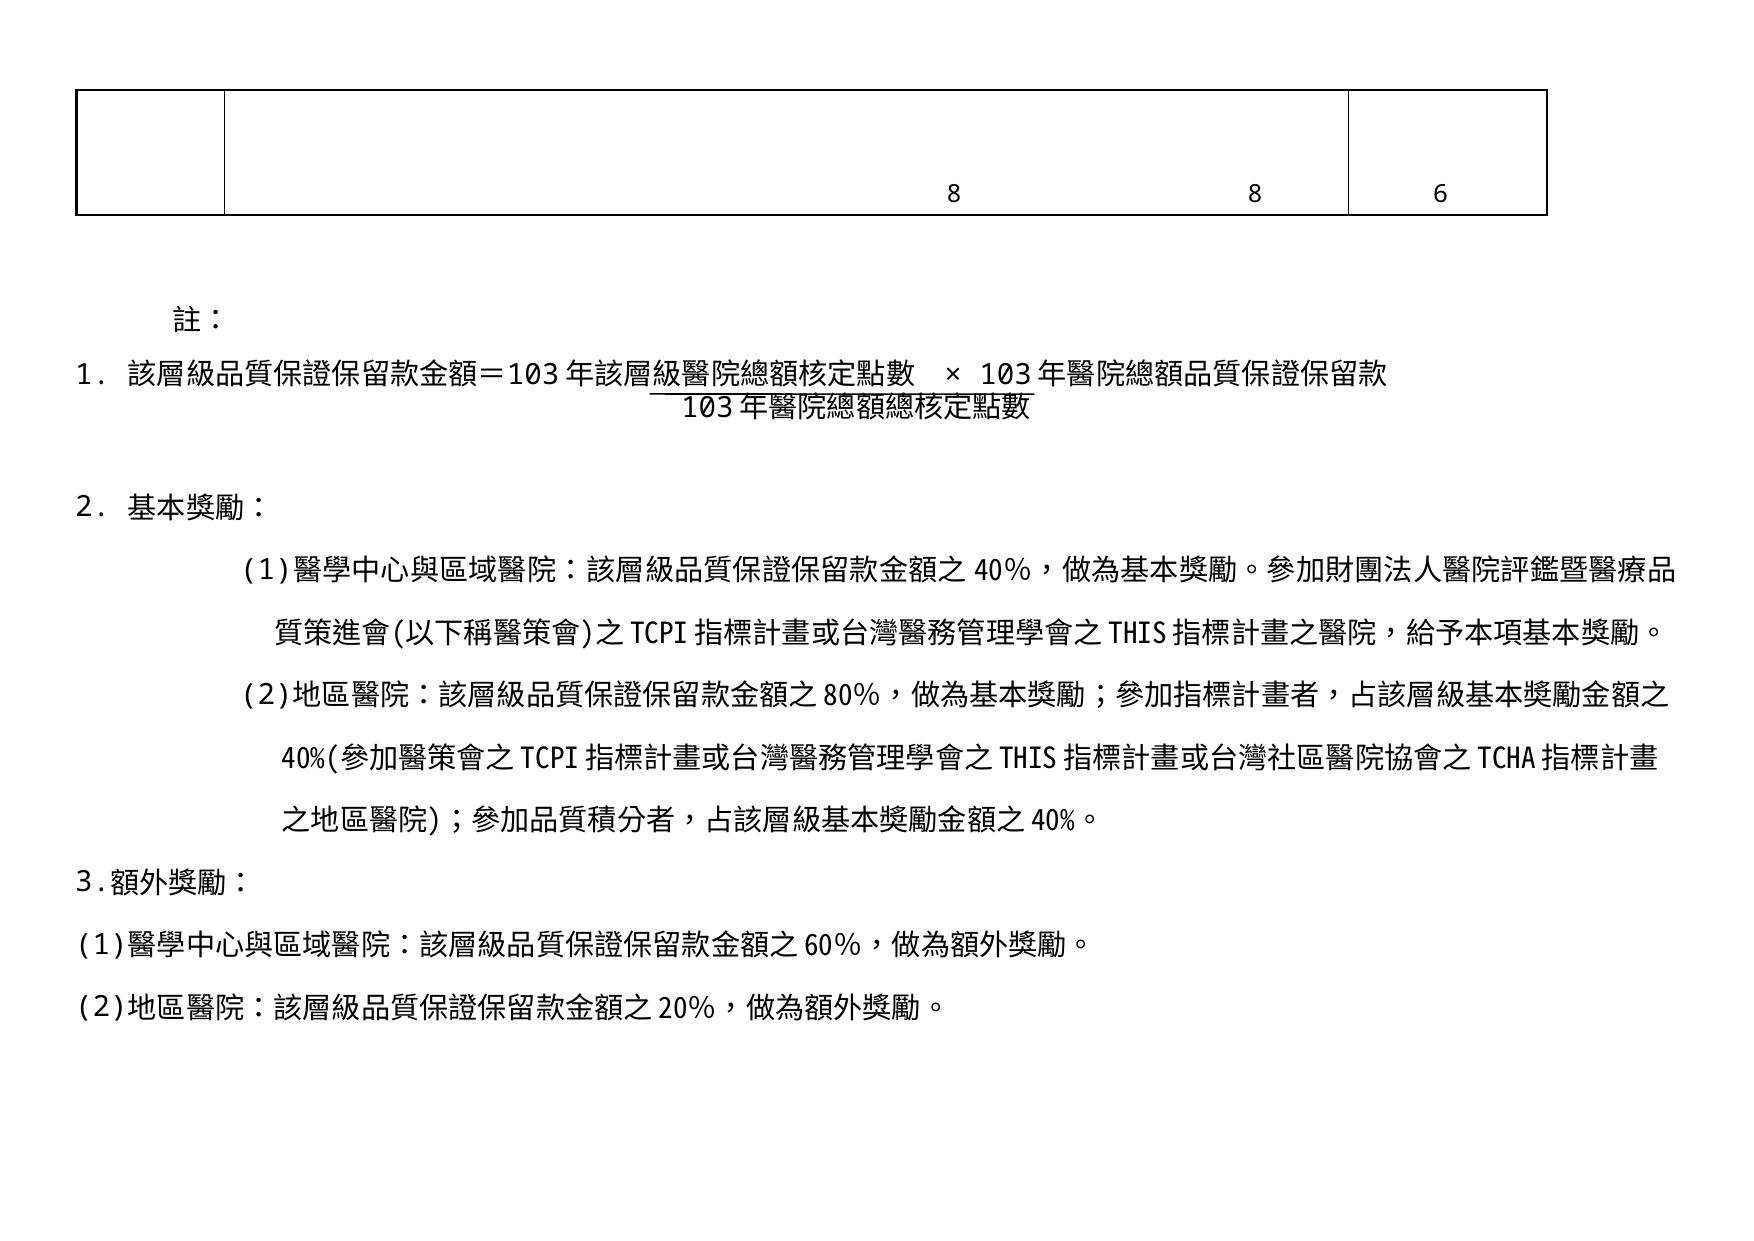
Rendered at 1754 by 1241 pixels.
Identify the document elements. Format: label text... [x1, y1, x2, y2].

table_cell 8 [876, 91, 1047, 214]
text (1)醫學中心與區域醫院：該層級品質保證保留款金額之60％，做為額外獎勵。 [75, 901, 1679, 964]
text (1)醫學中心與區域醫院：該層級品質保證保留款金額之40％，做為基本獎勵。參加財團法人醫院評鑑暨醫療品質策進會(以下稱醫策會)之TCPI指標計畫或台灣醫務管理學會之THIS指標計畫之醫院，給予本項基本獎勵。 [222, 526, 1679, 651]
table_cell 6 [1349, 91, 1546, 214]
table_cell [759, 91, 876, 214]
text 註： [172, 276, 1679, 339]
table_cell [547, 91, 759, 214]
text 1. 該層級品質保證保留款金額＝103年該層級醫院總額核定點數 × 103年醫院總額品質保證保留款 [75, 358, 1697, 391]
text (2)地區醫院：該層級品質保證保留款金額之80％，做為基本獎勵；參加指標計畫者，占該層級基本奬勵金額之40%(參加醫策會之TCPI指標計畫或台灣醫務管理學會之THIS指標計畫或台灣社區醫院協會之TCHA指標計畫之地區醫院)；參加品質積分者，占該層級基本奬勵金額之40%。 [222, 651, 1679, 839]
text 2. 基本獎勵： [75, 464, 1679, 526]
table_cell [78, 91, 224, 214]
text 103年醫院總額總核定點數 [272, 391, 1697, 424]
table_cell 8 [1176, 91, 1348, 214]
table_cell [1047, 91, 1176, 214]
text (2)地區醫院：該層級品質保證保留款金額之20％，做為額外獎勵。 [75, 964, 1679, 1026]
table_cell [418, 91, 547, 214]
text 3.額外獎勵： [75, 839, 1679, 901]
table_cell [225, 91, 418, 214]
